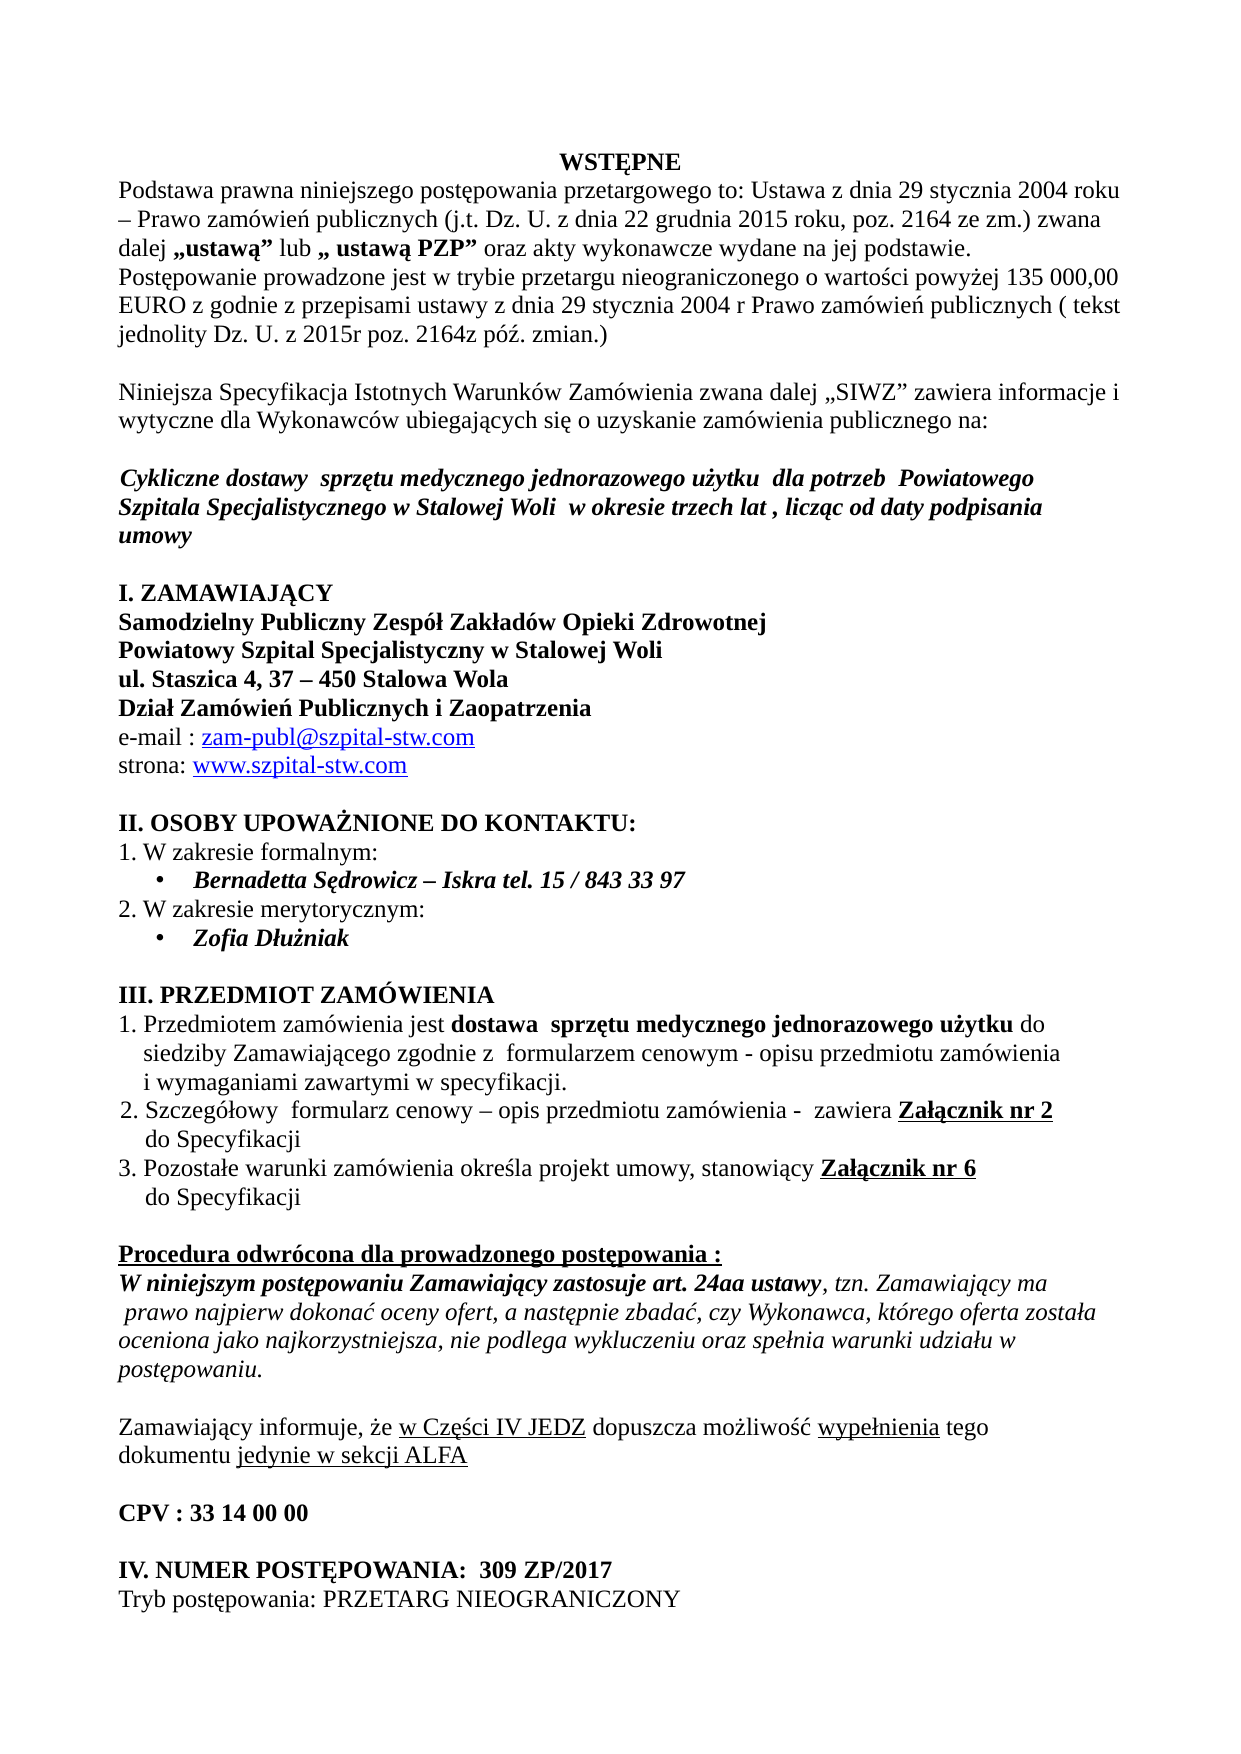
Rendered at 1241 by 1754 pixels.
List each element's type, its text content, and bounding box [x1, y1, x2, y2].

text Dział Zamówień Publicznych i Zaopatrzenia [118, 693, 1122, 722]
text 3. Pozostałe warunki zamówienia określa projekt umowy, stanowiący Załącznik nr 6 do Specyfikacji [118, 1153, 1122, 1211]
text Samodzielny Publiczny Zespół Zakładów Opieki Zdrowotnej [118, 607, 1122, 636]
text Cykliczne dostawy sprzętu medycznego jednorazowego użytku dla potrzeb Powiatowego Szpitala Specjalistycznego w Stalowej Woli w okresie trzech lat , licząc od daty podpisania umowy [118, 463, 1122, 549]
text WSTĘPNE [118, 147, 1122, 176]
text Niniejsza Specyfikacja Istotnych Warunków Zamówienia zwana dalej „SIWZ” zawiera informacje i wytyczne dla Wykonawców ubiegających się o uzyskanie zamówienia publicznego na: [118, 377, 1122, 434]
list Bernadetta Sędrowicz – Iskra tel. 15 / 843 33 97 [156, 866, 1122, 894]
text 2. Szczegółowy formularz cenowy – opis przedmiotu zamówienia - zawiera Załącznik nr 2 [120, 1096, 1122, 1124]
text Powiatowy Szpital Specjalistyczny w Stalowej Woli [118, 636, 1122, 664]
text Zamawiający informuje, że w Części IV JEDZ dopuszcza możliwość wypełnienia tego [118, 1412, 1122, 1441]
text Podstawa prawna niniejszego postępowania przetargowego to: Ustawa z dnia 29 stycznia 2004 roku – Prawo zamówień publicznych (j.t. Dz. U. z dnia 22 grudnia 2015 roku, poz. 2164 ze zm.) zwana dalej „ustawą” lub „ ustawą PZP” oraz akty wykonawcze wydane na jej podstawie. [118, 176, 1122, 262]
text strona: www.szpital-stw.com [118, 751, 1122, 779]
text ul. Staszica 4, 37 – 450 Stalowa Wola [118, 664, 1122, 693]
text II. OSOBY UPOWAŻNIONE DO KONTAKTU: [118, 808, 1122, 837]
text 1. Przedmiotem zamówienia jest dostawa sprzętu medycznego jednorazowego użytku do siedziby Zamawiającego zgodnie z formularzem cenowym - opisu przedmiotu zamówienia i wymaganiami zawartymi w specyfikacji. [118, 1009, 1122, 1096]
text Procedura odwrócona dla prowadzonego postępowania : [118, 1239, 1122, 1268]
text prawo najpierw dokonać oceny ofert, a następnie zbadać, czy Wykonawca, którego oferta została oceniona jako najkorzystniejsza, nie podlega wykluczeniu oraz spełnia warunki udziału w postępowaniu. [118, 1297, 1122, 1383]
text dokumentu jedynie w sekcji ALFA [118, 1441, 1122, 1469]
list Zofia Dłużniak [156, 923, 1122, 952]
text III. PRZEDMIOT ZAMÓWIENIA [118, 981, 1122, 1009]
text W niniejszym postępowaniu Zamawiający zastosuje art. 24aa ustawy, tzn. Zamawiający ma [118, 1268, 1122, 1297]
text Tryb postępowania: PRZETARG NIEOGRANICZONY [118, 1584, 1122, 1613]
text I. ZAMAWIAJĄCY [118, 578, 1122, 607]
text 1. W zakresie formalnym: [118, 837, 1122, 866]
text do Specyfikacji [120, 1124, 1122, 1153]
text IV. NUMER POSTĘPOWANIA: 309 ZP/2017 [118, 1556, 1122, 1584]
text e-mail : zam-publ@szpital-stw.com [118, 722, 1122, 751]
text Postępowanie prowadzone jest w trybie przetargu nieograniczonego o wartości powyżej 135 000,00 EURO z godnie z przepisami ustawy z dnia 29 stycznia 2004 r Prawo zamówień publicznych ( tekst jednolity Dz. U. z 2015r poz. 2164z póź. zmian.) [118, 262, 1122, 348]
text CPV : 33 14 00 00 [118, 1498, 1122, 1527]
text 2. W zakresie merytorycznym: [118, 894, 1122, 923]
